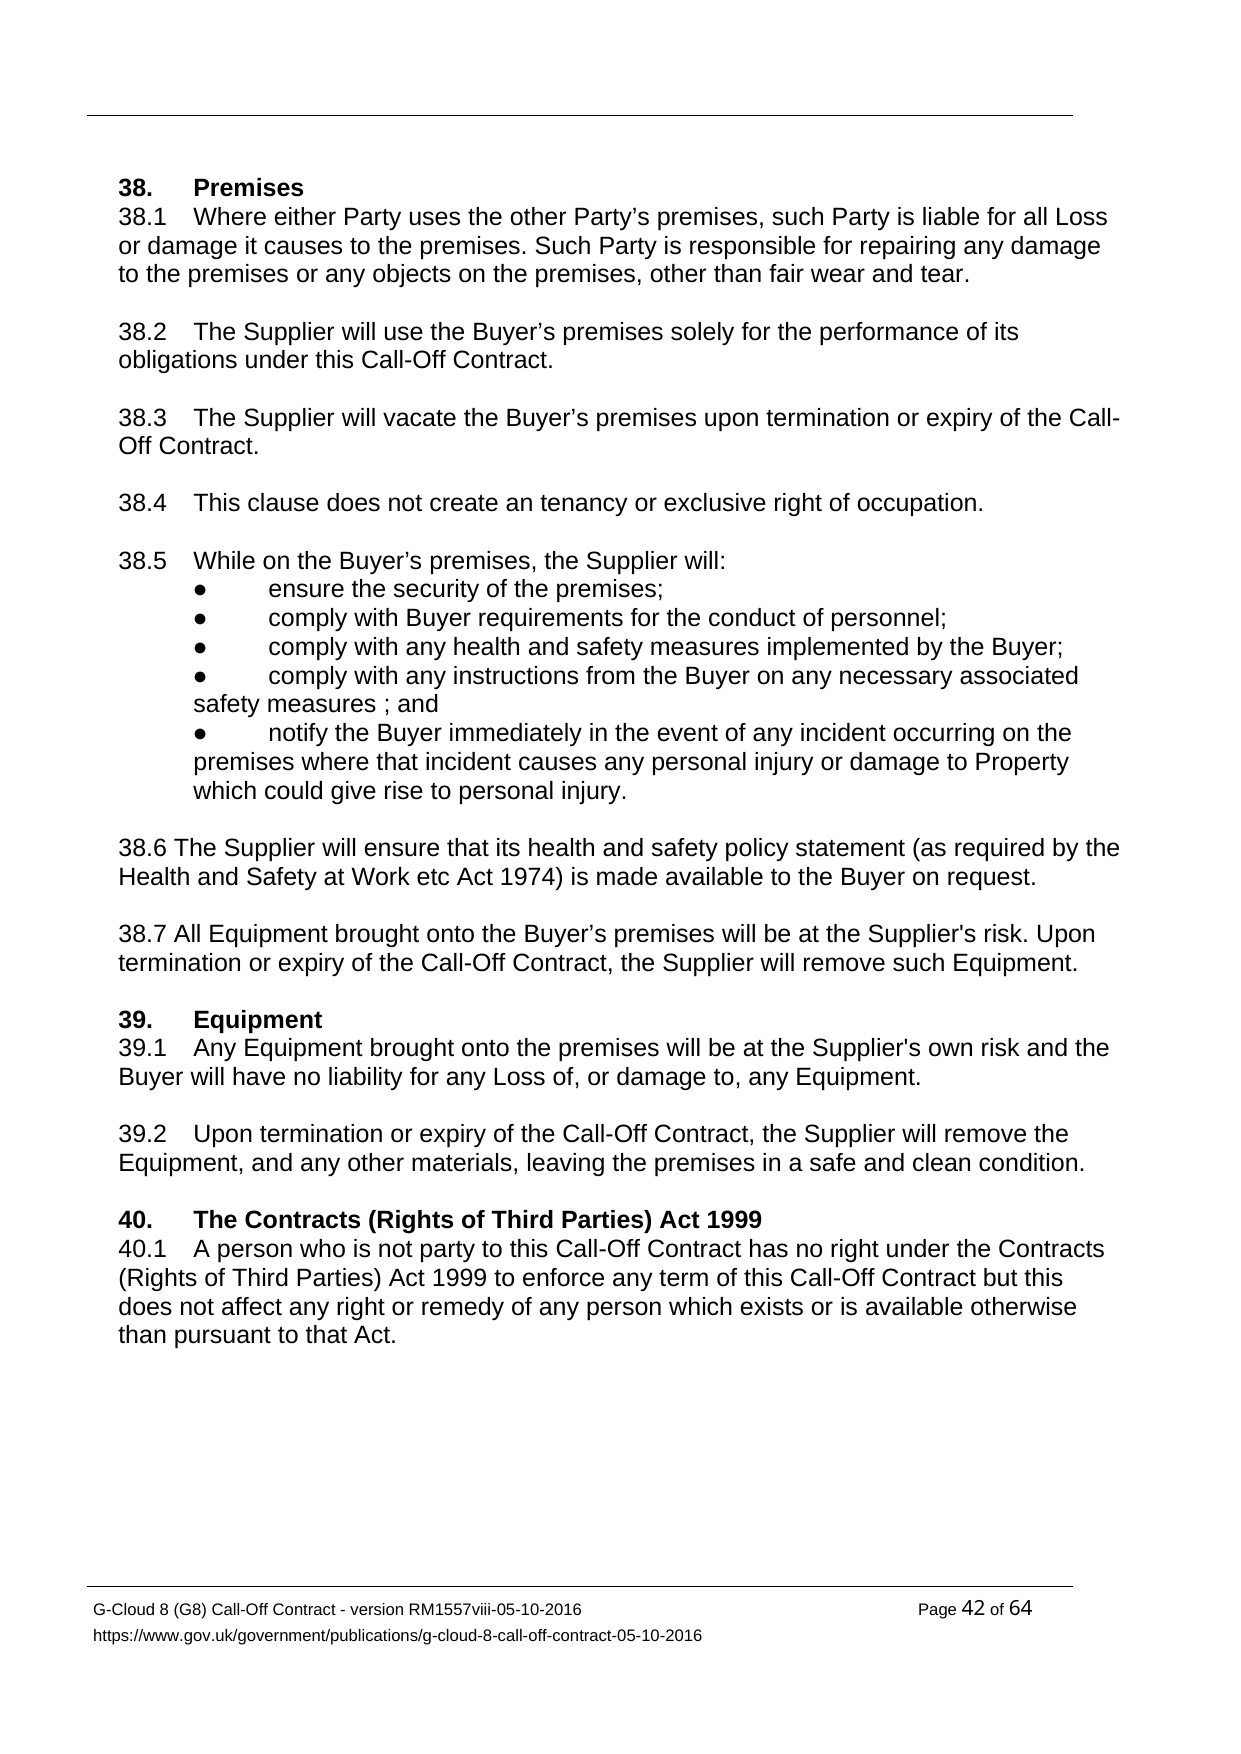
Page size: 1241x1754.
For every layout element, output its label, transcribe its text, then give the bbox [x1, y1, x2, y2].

list ensure the security of the premises; [192, 574, 1125, 603]
text 38.4 This clause does not create an tenancy or exclusive right of occupation. [118, 488, 1122, 517]
subtitle 38. Premises [118, 173, 1122, 202]
text 38.6 The Supplier will ensure that its health and safety policy statement (as required by the Health and Safety at Work etc Act 1974) is made available to the Buyer on request. [118, 833, 1122, 890]
text 38.7 All Equipment brought onto the Buyer’s premises will be at the Supplier's risk. Upon termination or expiry of the Call-Off Contract, the Supplier will remove such Equipment. [118, 919, 1122, 976]
list notify the Buyer immediately in the event of any incident occurring on the premises where that incident causes any personal injury or damage to Property which could give rise to personal injury. [192, 718, 1125, 804]
text 39.1 Any Equipment brought onto the premises will be at the Supplier's own risk and the Buyer will have no liability for any Loss of, or damage to, any Equipment. [118, 1033, 1122, 1091]
text 38.5 While on the Buyer’s premises, the Supplier will: [118, 546, 1122, 574]
text 40. The Contracts (Rights of Third Parties) Act 1999 40.1 A person who is not party to this Call-Off Contract has no right under the Contracts (Rights of Third Parties) Act 1999 to enforce any term of this Call-Off Contract but this does not affect any right or remedy of any person which exists or is available otherwise than pursuant to that Act. [118, 1205, 1122, 1349]
list comply with any instructions from the Buyer on any necessary associated safety measures ; and [192, 661, 1125, 718]
subtitle 39. Equipment [118, 1005, 1122, 1033]
list comply with any health and safety measures implemented by the Buyer; [192, 632, 1125, 661]
text 38.2 The Supplier will use the Buyer’s premises solely for the performance of its obligations under this Call-Off Contract. [118, 317, 1122, 374]
text 38.3 The Supplier will vacate the Buyer’s premises upon termination or expiry of the Call-Off Contract. [118, 402, 1122, 460]
text 39.2 Upon termination or expiry of the Call-Off Contract, the Supplier will remove the Equipment, and any other materials, leaving the premises in a safe and clean condition. [118, 1119, 1122, 1177]
text 38.1 Where either Party uses the other Party’s premises, such Party is liable for all Loss or damage it causes to the premises. Such Party is responsible for repairing any damage to the premises or any objects on the premises, other than fair wear and tear. [118, 202, 1122, 288]
list comply with Buyer requirements for the conduct of personnel; [192, 603, 1125, 632]
